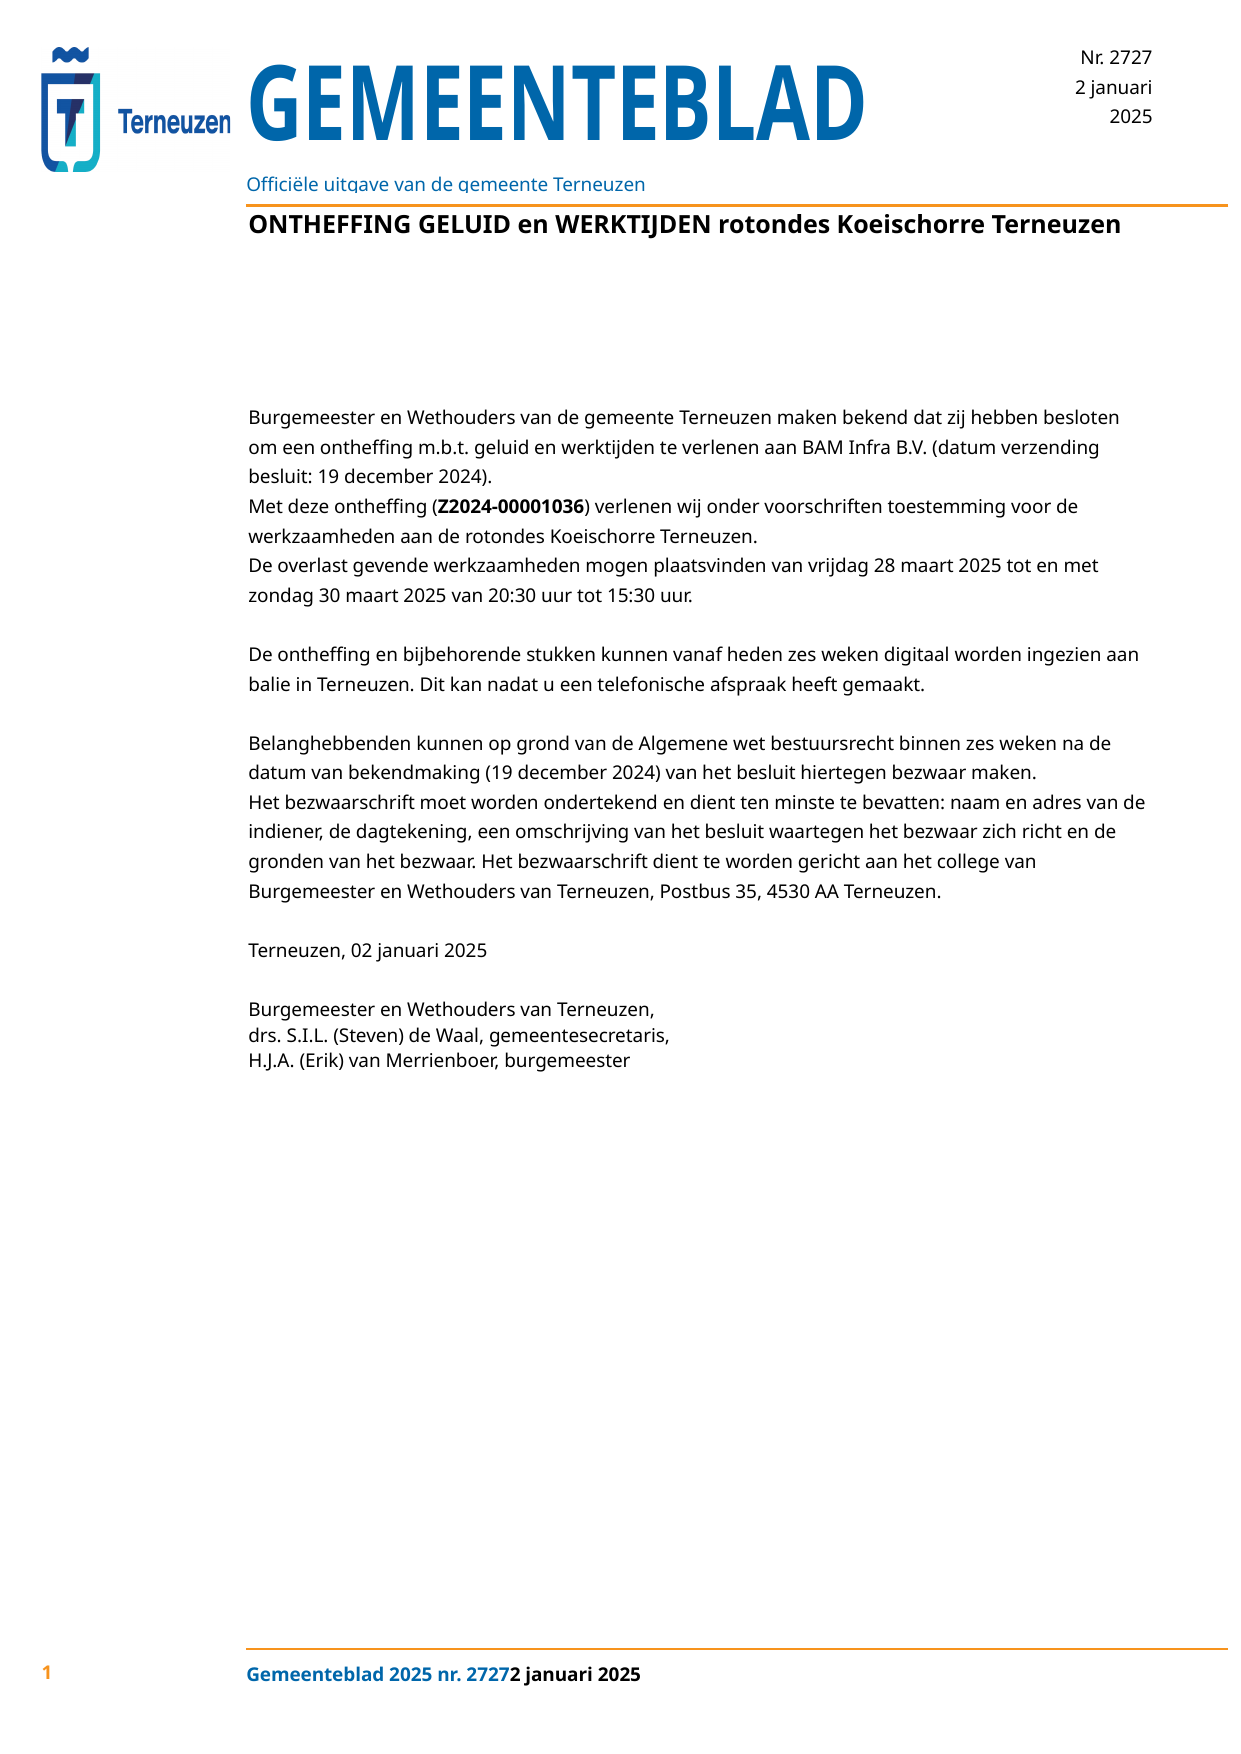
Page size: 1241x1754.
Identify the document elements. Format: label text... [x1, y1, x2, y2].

table_cell [837, 1022, 1152, 1048]
table_header Burgemeester en Wethouders van Terneuzen, [248, 996, 1152, 1022]
table_cell H.J.A. (Erik) van Merrienboer, burgemeester [248, 1048, 1152, 1073]
text Belanghebbenden kunnen op grond van de Algemene wet bestuursrecht binnen zes weken na de datum van bekendmaking (19 december 2024) van het besluit hiertegen bezwaar maken. [248, 730, 1152, 785]
text Terneuzen, 02 januari 2025 [248, 937, 1152, 963]
text Burgemeester en Wethouders van de gemeente Terneuzen maken bekend dat zij hebben besloten om een ontheffing m.b.t. geluid en werktijden te verlenen aan BAM Infra B.V. (datum verzending besluit: 19 december 2024). [248, 404, 1152, 489]
picture [41, 47, 231, 172]
text Het bezwaarschrift moet worden ondertekend en dient ten minste te bevatten: naam en adres van de indiener, de dagtekening, een omschrijving van het besluit waartegen het bezwaar zich richt en de gronden van het bezwaar. Het bezwaarschrift dient te worden gericht aan het college van Burgemeester en Wethouders van Terneuzen, Postbus 35, 4530 AA Terneuzen. [248, 789, 1152, 903]
text De overlast gevende werkzaamheden mogen plaatsvinden van vrijdag 28 maart 2025 tot en met zondag 30 maart 2025 van 20:30 uur tot 15:30 uur. [248, 552, 1152, 608]
text Met deze ontheffing (Z2024-00001036) verlenen wij onder voorschriften toestemming voor de werkzaamheden aan de rotondes Koeischorre Terneuzen. [248, 493, 1152, 548]
table_cell drs. S.I.L. (Steven) de Waal, gemeentesecretaris, [248, 1022, 837, 1048]
text ONTHEFFING GELUID en WERKTIJDEN rotondes Koeischorre Terneuzen [248, 207, 1152, 241]
text De ontheffing en bijbehorende stukken kunnen vanaf heden zes weken digitaal worden ingezien aan balie in Terneuzen. Dit kan nadat u een telefonische afspraak heeft gemaakt. [248, 641, 1152, 696]
